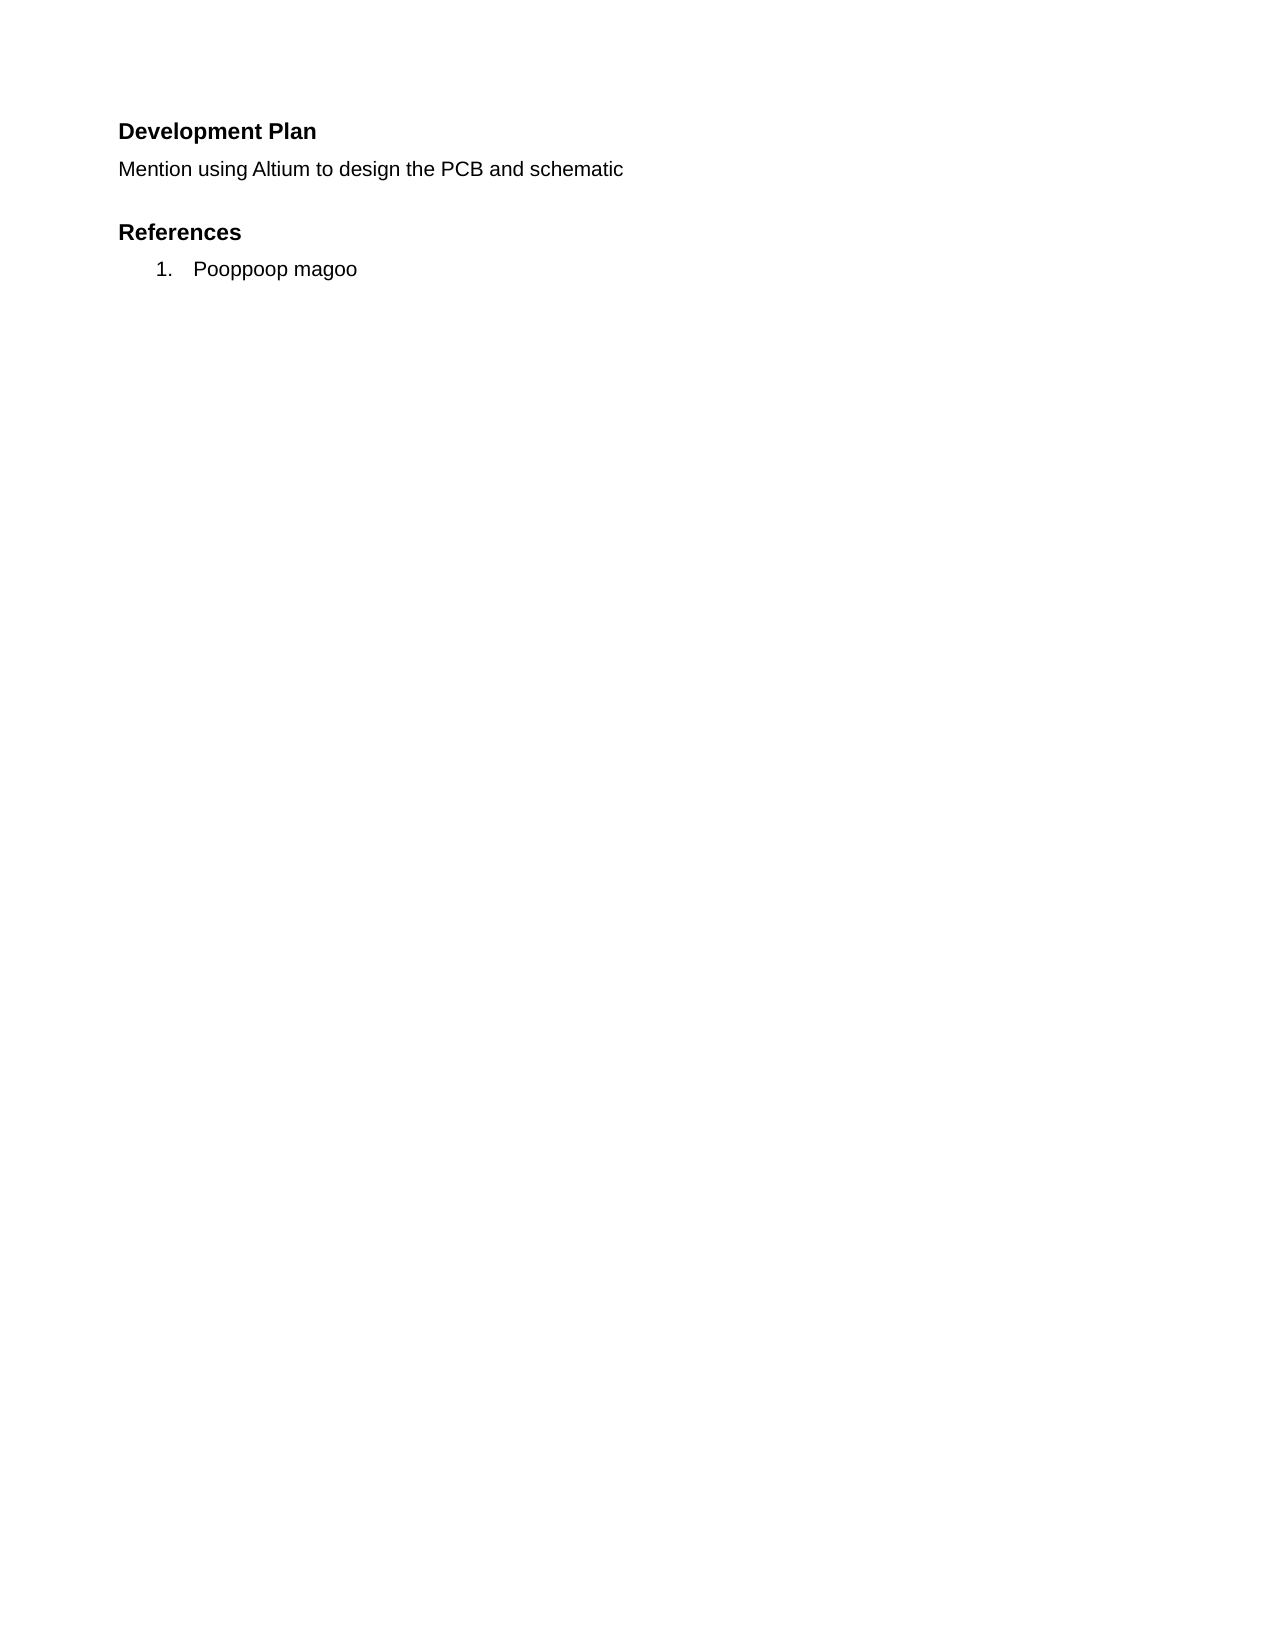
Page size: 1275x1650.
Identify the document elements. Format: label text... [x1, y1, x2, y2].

list Pooppoop magoo [156, 257, 1157, 281]
subtitle Development Plan [118, 118, 1157, 144]
text Mention using Altium to design the PCB and schematic [118, 157, 1157, 181]
subtitle References [118, 218, 1157, 245]
